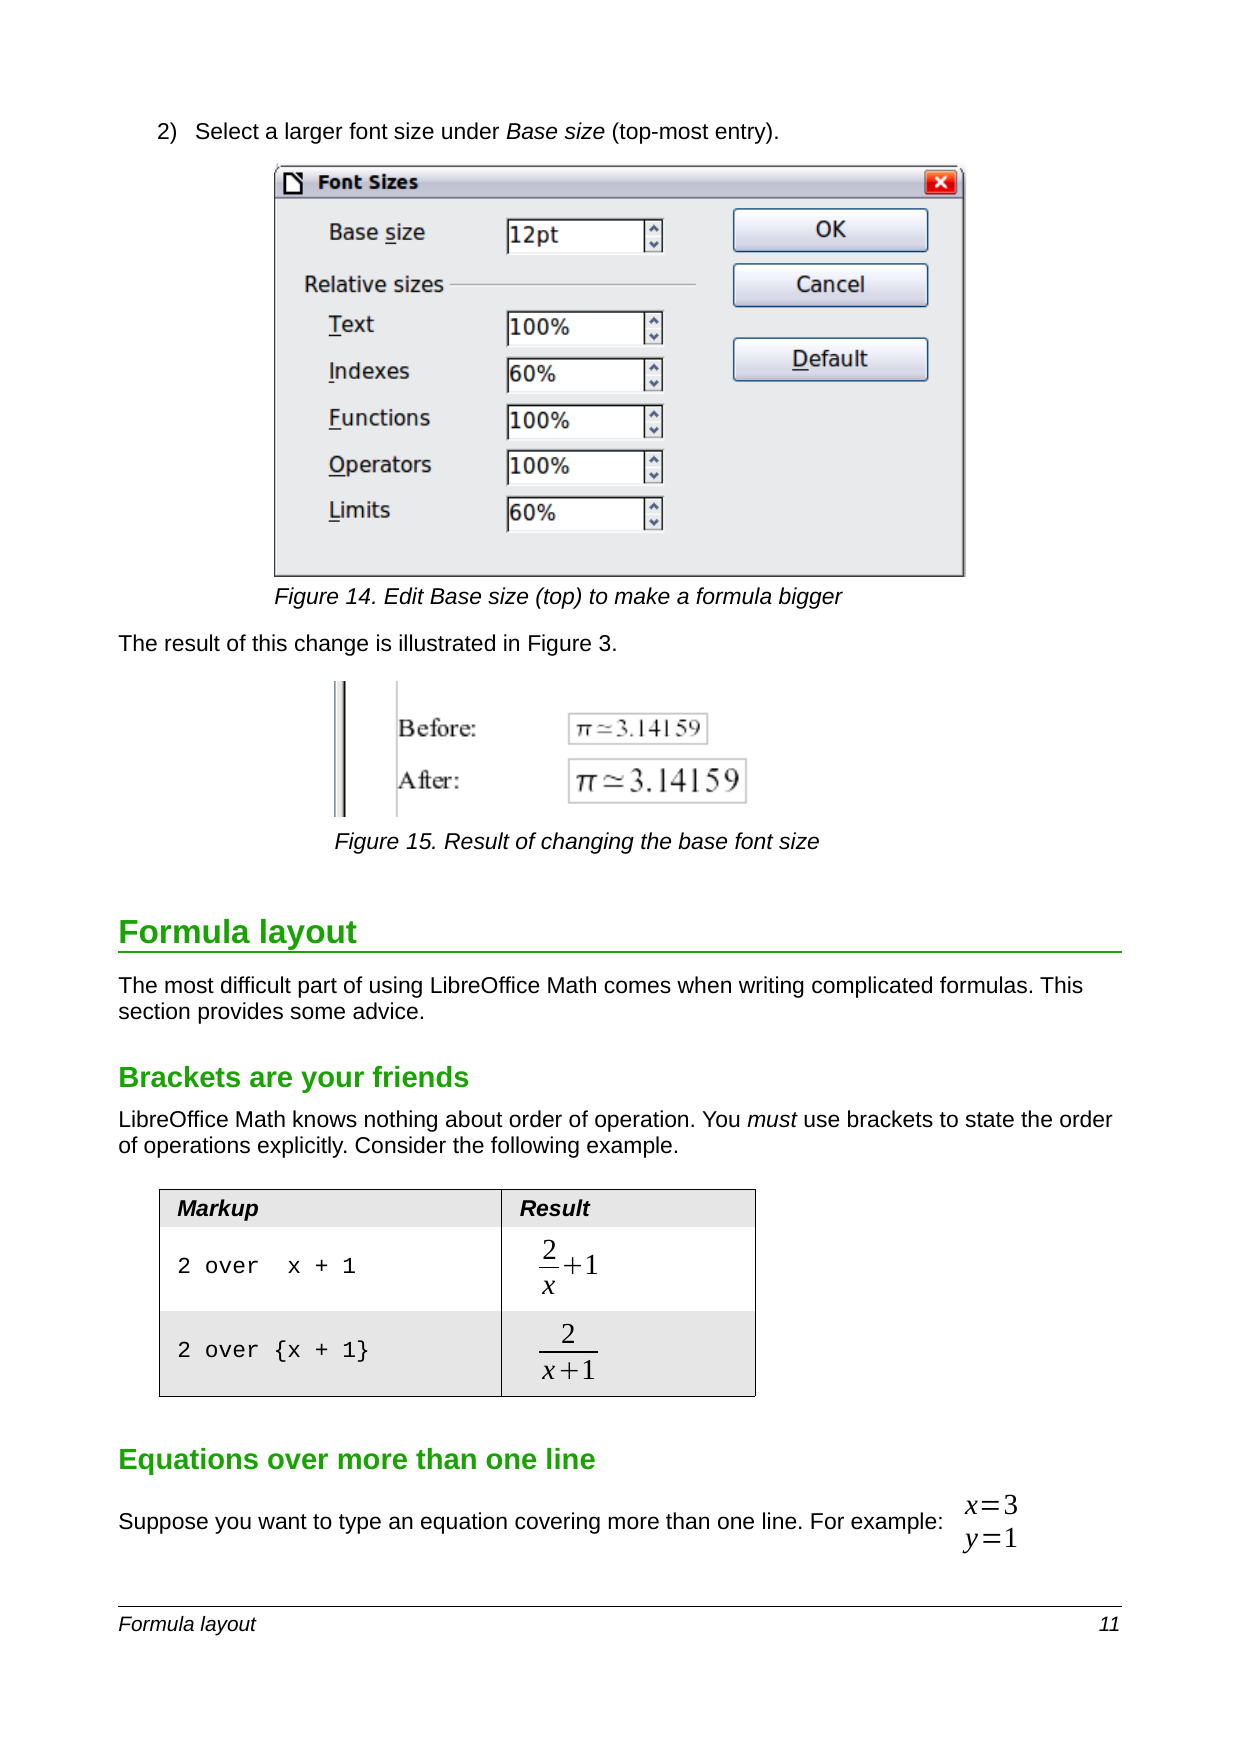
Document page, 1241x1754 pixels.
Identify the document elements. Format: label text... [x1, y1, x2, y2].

table_cell 2 over {x + 1} [160, 1311, 501, 1396]
picture [334, 681, 789, 817]
picture [274, 163, 967, 577]
table_header Result [502, 1190, 755, 1227]
subtitle Formula layout [118, 913, 1122, 951]
table_cell 2 over x + 1 [160, 1227, 501, 1311]
list Select a larger font size under Base size (top-most entry). [177, 118, 1122, 144]
table_cell [502, 1227, 755, 1311]
subtitle Brackets are your friends [118, 1060, 1122, 1094]
text The most difficult part of using LibreOffice Math comes when writing complicated formulas. This section provides some advice. [118, 972, 1122, 1025]
text The result of this change is illustrated in Figure 3. [118, 629, 1122, 656]
subtitle Equations over more than one line [118, 1442, 1122, 1476]
table_header Markup [160, 1190, 501, 1227]
text Figure 15. Result of changing the base font size [334, 681, 906, 854]
text LibreOffice Math knows nothing about order of operation. You must use brackets to state the order of operations explicitly. Consider the following example. [118, 1106, 1122, 1159]
text Figure 14. Edit Base size (top) to make a formula bigger [274, 583, 966, 609]
text Suppose you want to type an equation covering more than one line. For example: [118, 1488, 1122, 1554]
table_cell [502, 1311, 755, 1396]
